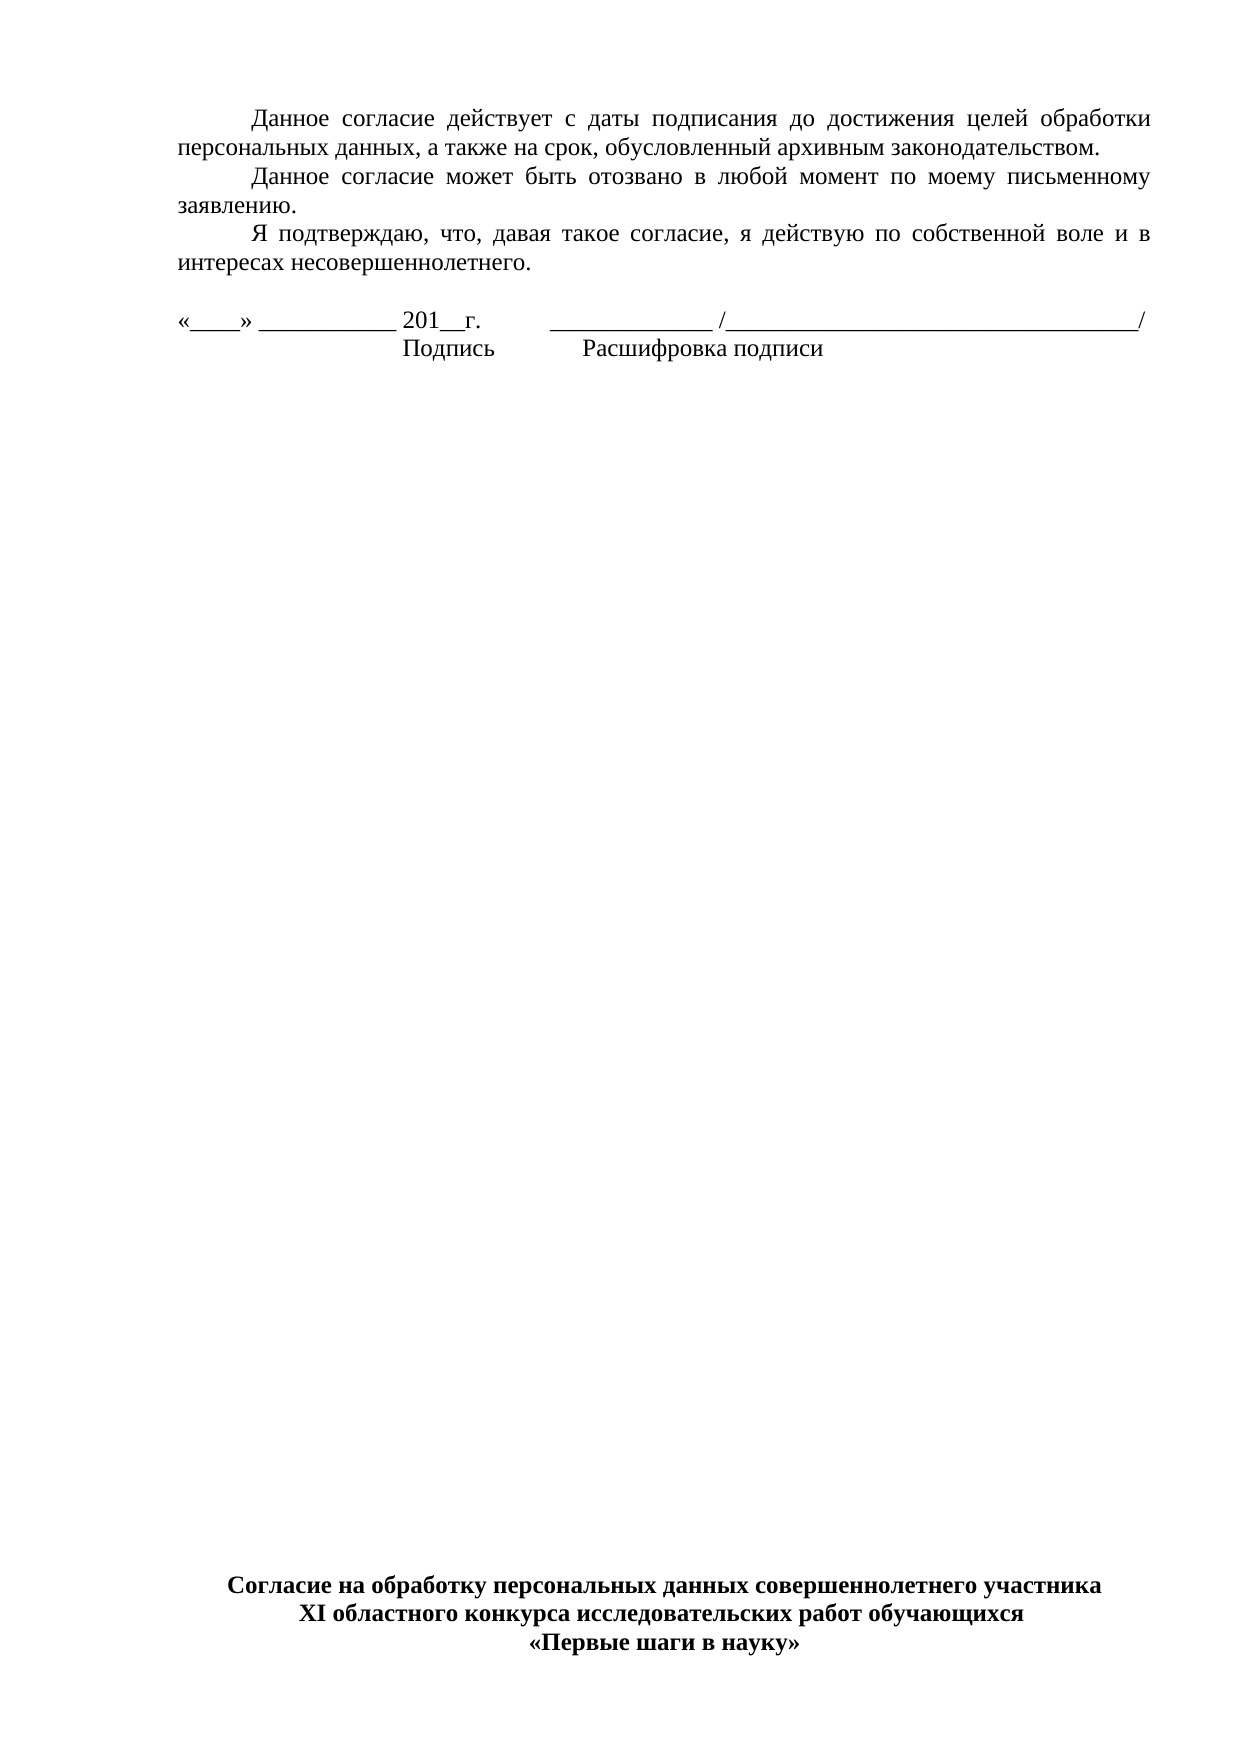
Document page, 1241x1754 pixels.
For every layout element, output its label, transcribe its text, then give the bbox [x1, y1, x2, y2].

text «Первые шаги в науку» [177, 1627, 1152, 1656]
text Подпись Расшифровка подписи [177, 333, 1152, 362]
text Я подтверждаю, что, давая такое согласие, я действую по собственной воле и в интересах несовершеннолетнего. [177, 218, 1152, 276]
text Данное согласие может быть отозвано в любой момент по моему письменному заявлению. [177, 161, 1152, 218]
text Согласие на обработку персональных данных совершеннолетнего участника [177, 1570, 1152, 1598]
text Данное согласие действует с даты подписания до достижения целей обработки персональных данных, а также на срок, обусловленный архивным законодательством. [177, 103, 1152, 161]
text XI областного конкурса исследовательских работ обучающихся [177, 1598, 1152, 1627]
text «____» ___________ 201__г. _____________ /_________________________________/ [177, 305, 1152, 333]
